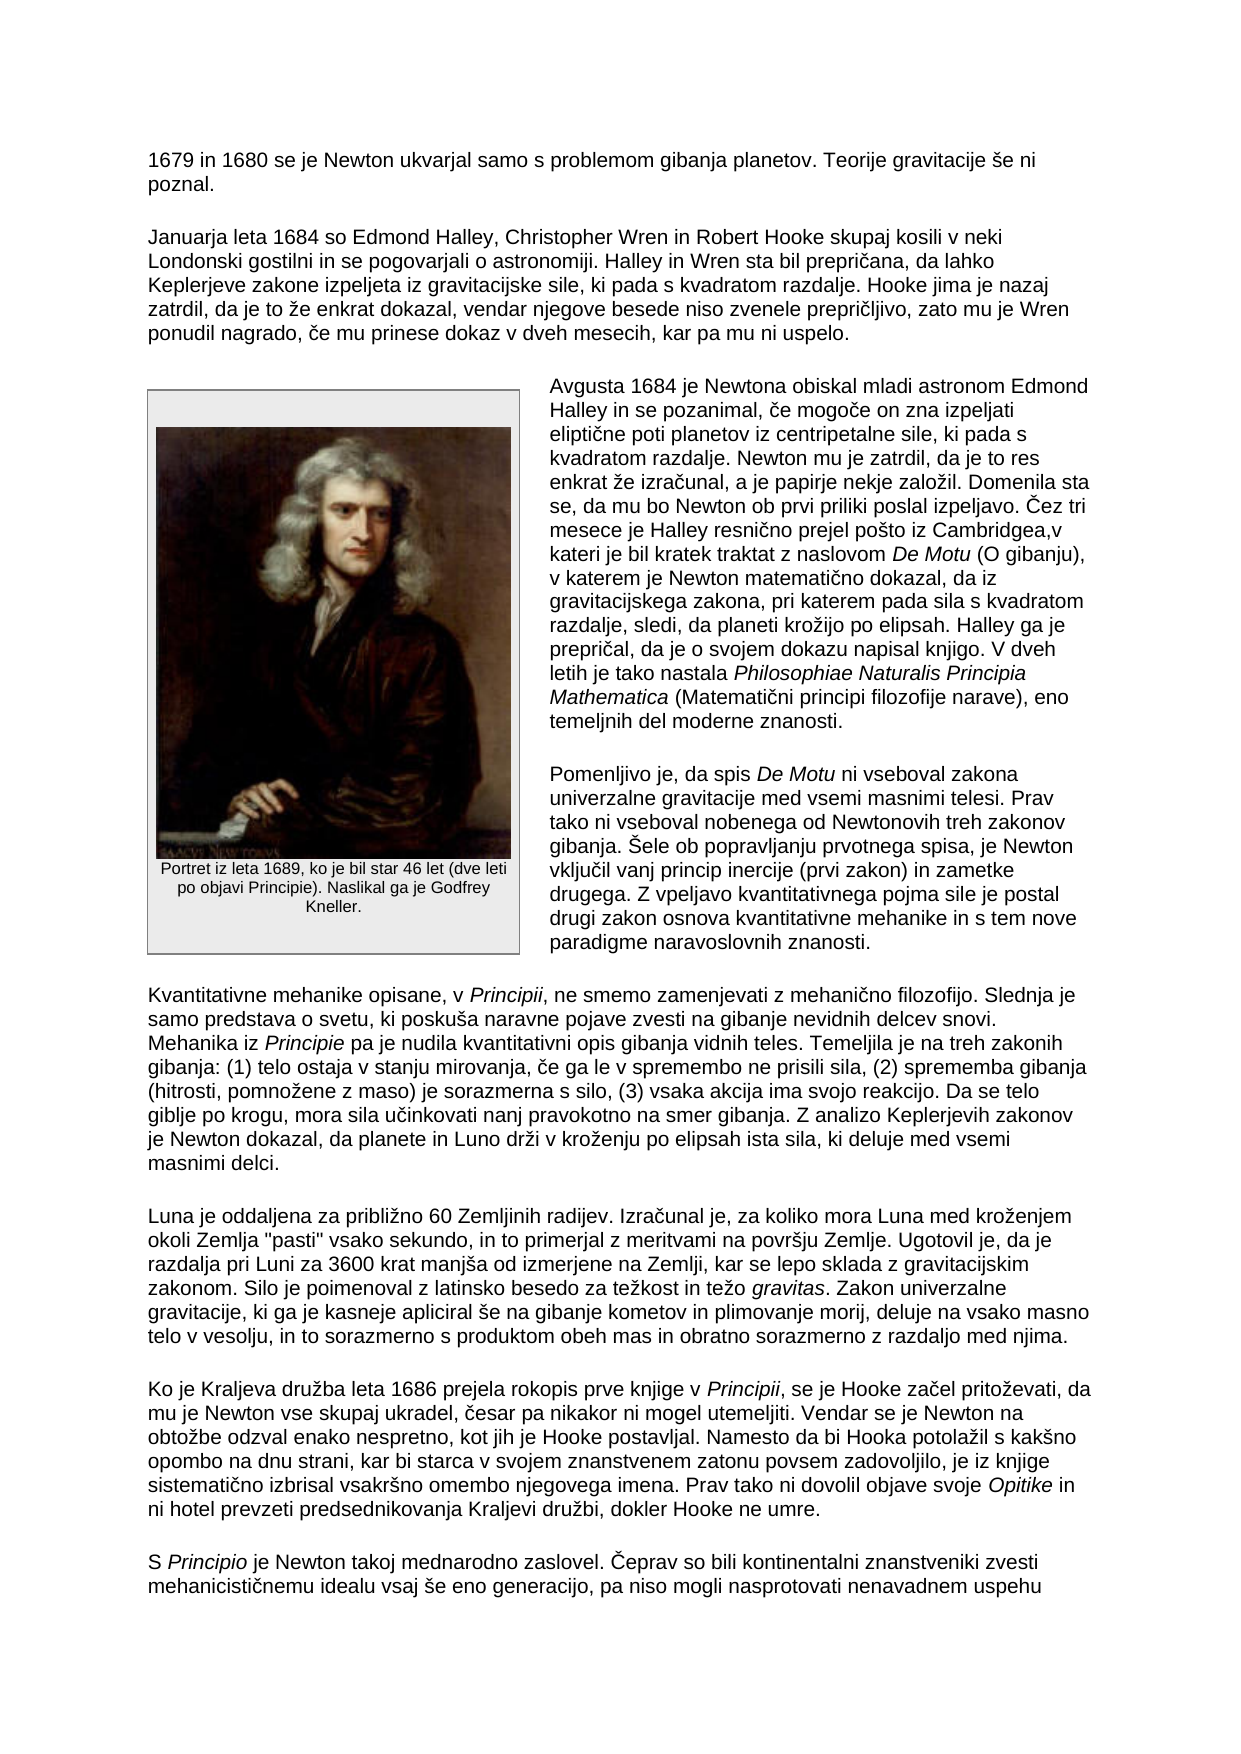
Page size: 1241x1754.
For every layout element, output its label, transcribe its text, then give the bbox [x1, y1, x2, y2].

text Ko je Kraljeva družba leta 1686 prejela rokopis prve knjige v Principii, se je Hooke začel pritoževati, da mu je Newton vse skupaj ukradel, česar pa nikakor ni mogel utemeljiti. Vendar se je Newton na obtožbe odzval enako nespretno, kot jih je Hooke postavljal. Namesto da bi Hooka potolažil s kakšno opombo na dnu strani, kar bi starca v svojem znanstvenem zatonu povsem zadovoljilo, je iz knjige sistematično izbrisal vsakršno omembo njegovega imena. Prav tako ni dovolil objave svoje Opitike in ni hotel prevzeti predsednikovanja Kraljevi družbi, dokler Hooke ne umre. [148, 1377, 1093, 1521]
text Januarja leta 1684 so Edmond Halley, Christopher Wren in Robert Hooke skupaj kosili v neki Londonski gostilni in se pogovarjali o astronomiji. Halley in Wren sta bil prepričana, da lahko Keplerjeve zakone izpeljeta iz gravitacijske sile, ki pada s kvadratom razdalje. Hooke jima je nazaj zatrdil, da je to že enkrat dokazal, vendar njegove besede niso zvenele prepričljivo, zato mu je Wren ponudil nagrado, če mu prinese dokaz v dveh mesecih, kar pa mu ni uspelo. [148, 225, 1093, 344]
text 1679 in 1680 se je Newton ukvarjal samo s problemom gibanja planetov. Teorije gravitacije še ni poznal. [148, 148, 1093, 196]
text Kvantitativne mehanike opisane, v Principii, ne smemo zamenjevati z mehanično filozofijo. Slednja je samo predstava o svetu, ki poskuša naravne pojave zvesti na gibanje nevidnih delcev snovi. Mehanika iz Principie pa je nudila kvantitativni opis gibanja vidnih teles. Temeljila je na treh zakonih gibanja: (1) telo ostaja v stanju mirovanja, če ga le v spremembo ne prisili sila, (2) sprememba gibanja (hitrosti, pomnožene z maso) je sorazmerna s silo, (3) vsaka akcija ima svojo reakcijo. Da se telo giblje po krogu, mora sila učinkovati nanj pravokotno na smer gibanja. Z analizo Keplerjevih zakonov je Newton dokazal, da planete in Luno drži v kroženju po elipsah ista sila, ki deluje med vsemi masnimi delci. [148, 983, 1093, 1175]
picture [156, 427, 511, 859]
text Luna je oddaljena za približno 60 Zemljinih radijev. Izračunal je, za koliko mora Luna med kroženjem okoli Zemlja "pasti" vsako sekundo, in to primerjal z meritvami na površju Zemlje. Ugotovil je, da je razdalja pri Luni za 3600 krat manjša od izmerjene na Zemlji, kar se lepo sklada z gravitacijskim zakonom. Silo je poimenoval z latinsko besedo za težkost in težo gravitas. Zakon univerzalne gravitacije, ki ga je kasneje apliciral še na gibanje kometov in plimovanje morij, deluje na vsako masno telo v vesolju, in to sorazmerno s produktom obeh mas in obratno sorazmerno z razdaljo med njima. [148, 1204, 1093, 1348]
table_header Portret iz leta 1689, ko je bil star 46 let (dve leti po objavi Principie). Naslikal ga je Godfrey Kneller. [148, 391, 519, 953]
text S Principio je Newton takoj mednarodno zaslovel. Čeprav so bili kontinentalni znanstveniki zvesti mehanicističnemu idealu vsaj še eno generacijo, pa niso mogli nasprotovati nenavadnem uspehu [148, 1550, 1093, 1598]
table_header [132, 374, 545, 971]
text Avgusta 1684 je Newtona obiskal mladi astronom Edmond Halley in se pozanimal, če mogoče on zna izpeljati eliptične poti planetov iz centripetalne sile, ki pada s kvadratom razdalje. Newton mu je zatrdil, da je to res enkrat že izračunal, a je papirje nekje založil. Domenila sta se, da mu bo Newton ob prvi priliki poslal izpeljavo. Čez tri mesece je Halley resnično prejel pošto iz Cambridgea,v kateri je bil kratek traktat z naslovom De Motu (O gibanju), v katerem je Newton matematično dokazal, da iz gravitacijskega zakona, pri katerem pada sila s kvadratom razdalje, sledi, da planeti krožijo po elipsah. Halley ga je prepričal, da je o svojem dokazu napisal knjigo. V dveh letih je tako nastala Philosophiae Naturalis Principia Mathematica (Matematični principi filozofije narave), eno temeljnih del moderne znanosti. [545, 374, 1093, 733]
text Pomenljivo je, da spis De Motu ni vseboval zakona univerzalne gravitacije med vsemi masnimi telesi. Prav tako ni vseboval nobenega od Newtonovih treh zakonov gibanja. Šele ob popravljanju prvotnega spisa, je Newton vključil vanj princip inercije (prvi zakon) in zametke drugega. Z vpeljavo kvantitativnega pojma sile je postal drugi zakon osnova kvantitativne mehanike in s tem nove paradigme naravoslovnih znanosti. [545, 762, 1093, 954]
